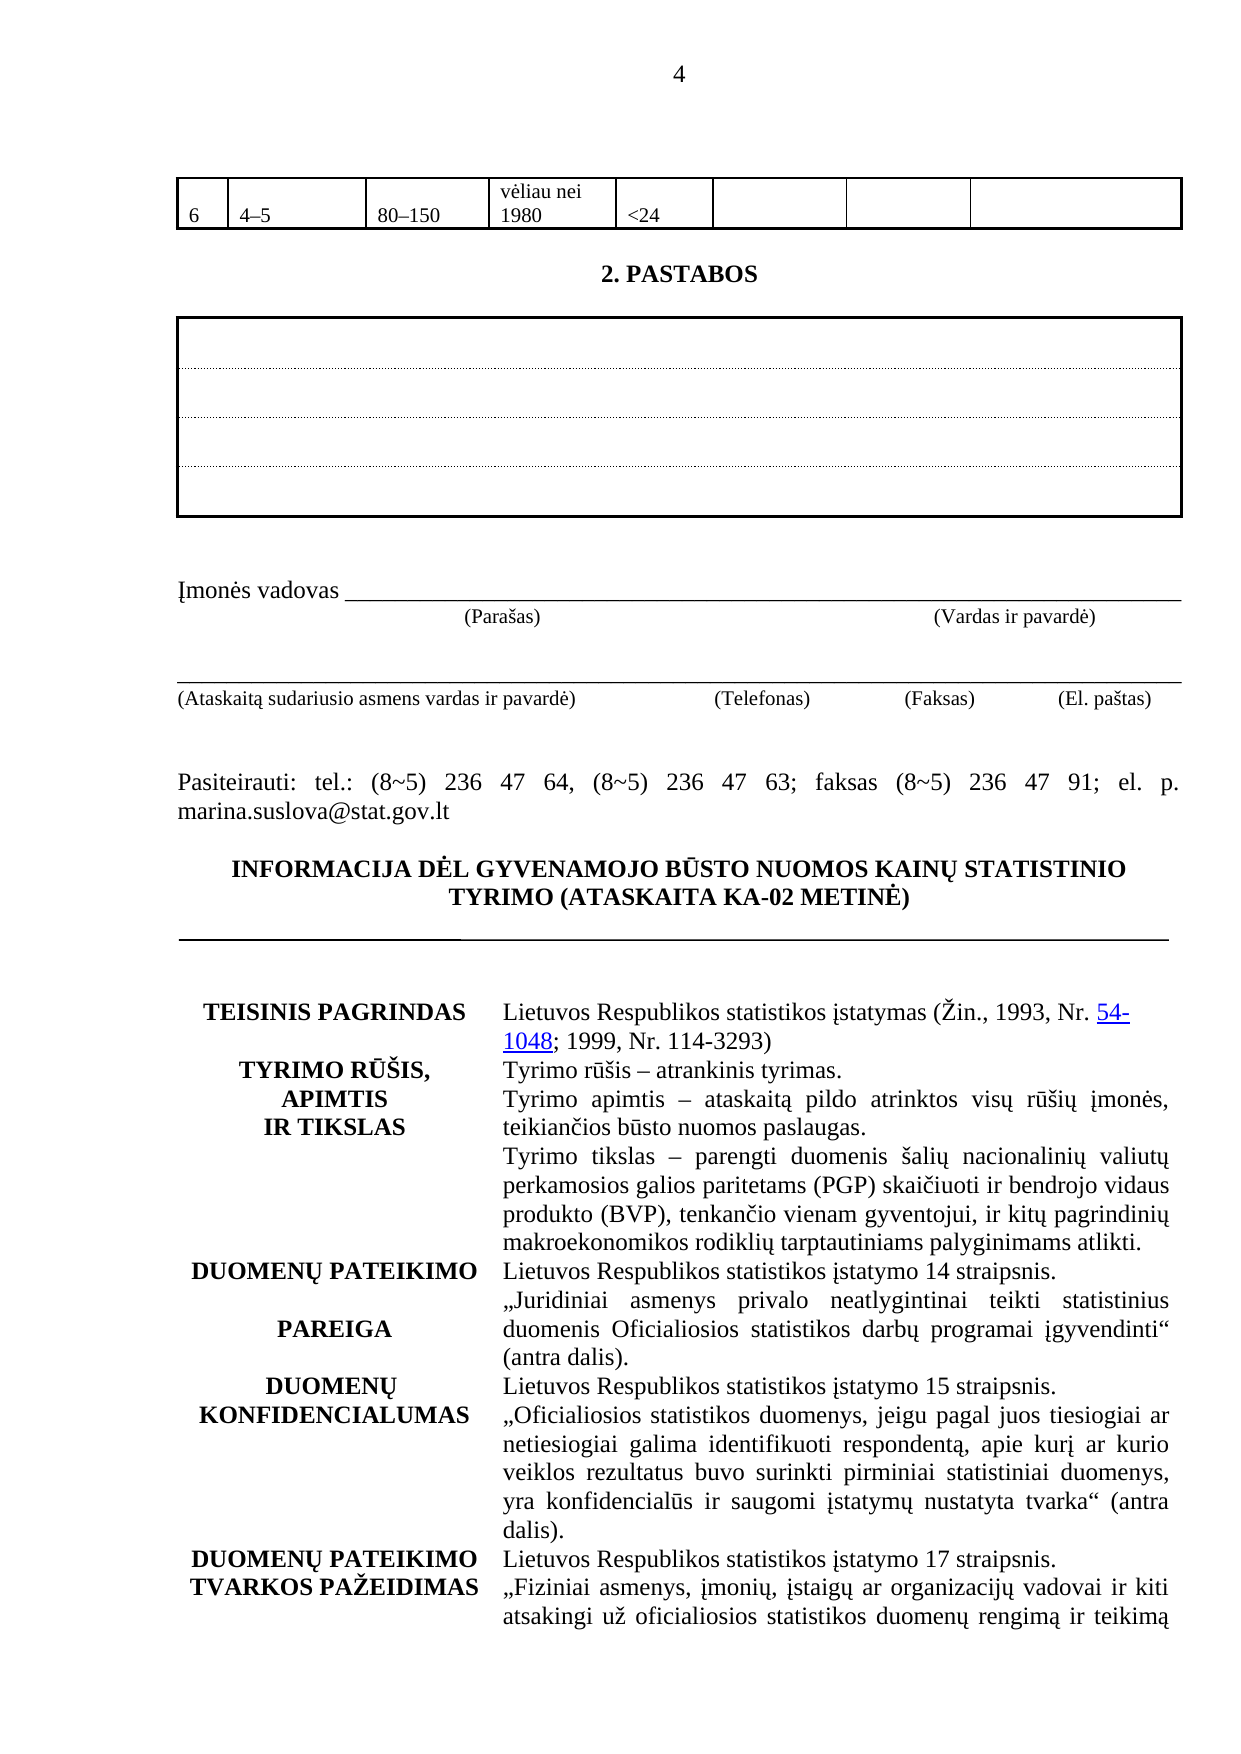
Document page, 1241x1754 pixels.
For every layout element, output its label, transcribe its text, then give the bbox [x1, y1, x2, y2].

table_cell Lietuvos Respublikos statistikos įstatymo 15 straipsnis. „Oficialiosios statistikos duomenys, jeigu pagal juos tiesiogiai ar netiesiogiai galima identifikuoti respondentą, apie kurį ar kurio veiklos rezultatus buvo surinkti pirminiai statistiniai duomenys, yra konfidencialūs ir saugomi įstatymų nustatyta tvarka“ (antra dalis). [492, 1371, 1181, 1544]
table_cell [714, 179, 846, 227]
table_header TEISINIS PAGRINDAS [177, 998, 492, 1055]
text 2. PASTABOS [177, 259, 1181, 287]
text Pasiteirauti: tel.: (8~5) 236 47 64, (8~5) 236 47 63; faksas (8~5) 236 47 91; el. p. marina.suslova@stat.gov.lt [177, 767, 1181, 825]
table_cell Lietuvos Respublikos statistikos įstatymo 17 straipsnis. „Fiziniai asmenys, įmonių, įstaigų ar organizacijų vadovai ir kiti atsakingi už oficialiosios statistikos duomenų rengimą ir teikimą [492, 1544, 1181, 1630]
text INFORMACIJA DĖL GYVENAMOJO BŪSTO NUOMOS KAINŲ STATISTINIO TYRIMO (ATASKAITA KA-02 METINĖ) [177, 854, 1181, 911]
table_cell DUOMENŲ KONFIDENCIALUMAS [177, 1371, 492, 1544]
table_cell 80–150 [367, 179, 488, 227]
table_cell [847, 179, 970, 227]
table_header Lietuvos Respublikos statistikos įstatymas (Žin., 1993, Nr. 54-1048; 1999, Nr. 114-3293) [492, 998, 1181, 1055]
table_cell vėliau nei 1980 [490, 179, 615, 227]
table_cell 4–5 [229, 179, 365, 227]
table_cell [971, 179, 1180, 227]
table_cell DUOMENŲ PATEIKIMO TVARKOS PAŽEIDIMAS [177, 1544, 492, 1630]
table_cell [179, 393, 1180, 417]
table_cell [179, 491, 1180, 515]
table_cell [179, 417, 1180, 442]
table_cell [179, 442, 1180, 466]
table_cell <24 [617, 179, 712, 227]
text (Parašas) (Vardas ir pavardė) [177, 604, 1181, 628]
table_cell DUOMENŲ PATEIKIMO PAREIGA [177, 1256, 492, 1371]
table_cell [179, 466, 1180, 491]
table_cell TYRIMO RŪŠIS, APIMTIS IR TIKSLAS [177, 1055, 492, 1256]
text (Ataskaitą sudariusio asmens vardas ir pavardė) (Telefonas) (Faksas) (El. paštas) [177, 686, 1181, 710]
table_cell [179, 368, 1180, 393]
table_cell Lietuvos Respublikos statistikos įstatymo 14 straipsnis. „Juridiniai asmenys privalo neatlygintinai teikti statistinius duomenis Oficialiosios statistikos darbų programai įgyvendinti“ (antra dalis). [492, 1256, 1181, 1371]
table_cell 6 [179, 179, 227, 227]
text Įmonės vadovas [177, 576, 1181, 604]
table_header [179, 319, 1180, 343]
table_cell [179, 344, 1180, 367]
table_cell Tyrimo rūšis – atrankinis tyrimas. Tyrimo apimtis – ataskaitą pildo atrinktos visų rūšių įmonės, teikiančios būsto nuomos paslaugas. Tyrimo tikslas – parengti duomenis šalių nacionalinių valiutų perkamosios galios paritetams (PGP) skaičiuoti ir bendrojo vidaus produkto (BVP), tenkančio vienam gyventojui, ir kitų pagrindinių makroekonomikos rodiklių tarptautiniams palyginimams atlikti. [492, 1055, 1181, 1256]
